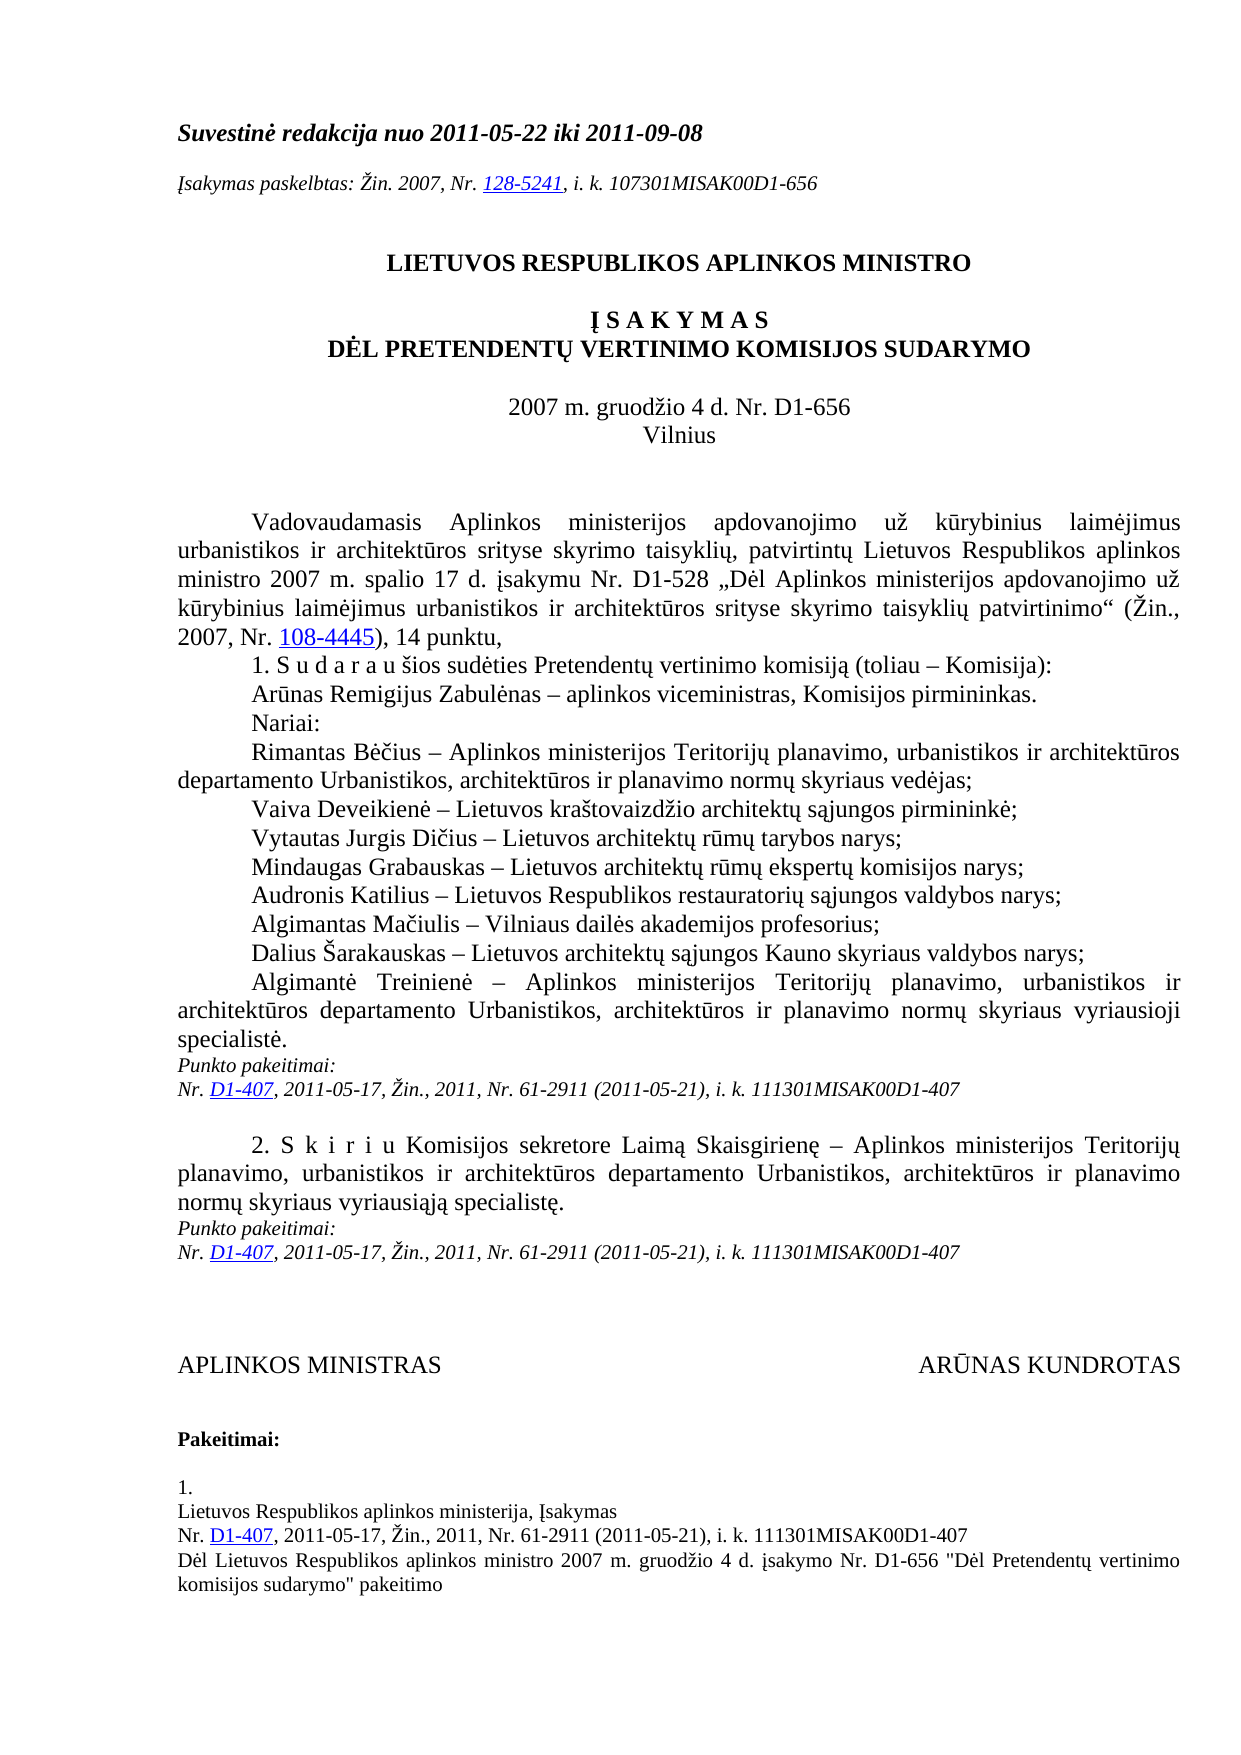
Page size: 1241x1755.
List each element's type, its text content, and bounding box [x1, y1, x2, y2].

text 2007 m. gruodžio 4 d. Nr. D1-656 [177, 392, 1181, 420]
text Nr. D1-407, 2011-05-17, Žin., 2011, Nr. 61-2911 (2011-05-21), i. k. 111301MISAK00D1-407 [177, 1523, 1181, 1547]
text Vaiva Deveikienė – Lietuvos kraštovaizdžio architektų sąjungos pirmininkė; [177, 794, 1181, 823]
text Nariai: [177, 708, 1181, 737]
text 1. [177, 1475, 1181, 1499]
text Vadovaudamasis Aplinkos ministerijos apdovanojimo už kūrybinius laimėjimus urbanistikos ir architektūros srityse skyrimo taisyklių, patvirtintų Lietuvos Respublikos aplinkos ministro 2007 m. spalio 17 d. įsakymu Nr. D1-528 „Dėl Aplinkos ministerijos apdovanojimo už kūrybinius laimėjimus urbanistikos ir architektūros srityse skyrimo taisyklių patvirtinimo“ (Žin., 2007, Nr. 108-4445), 14 punktu, [177, 507, 1181, 650]
text Dalius Šarakauskas – Lietuvos architektų sąjungos Kauno skyriaus valdybos narys; [177, 938, 1181, 967]
text Vytautas Jurgis Dičius – Lietuvos architektų rūmų tarybos narys; [177, 823, 1181, 852]
text Vilnius [177, 420, 1181, 449]
text Lietuvos Respublikos aplinkos ministerija, Įsakymas [177, 1499, 1181, 1523]
text APLINKOS MINISTRAS ARŪNAS KUNDROTAS [177, 1350, 1181, 1379]
text Audronis Katilius – Lietuvos Respublikos restauratorių sąjungos valdybos narys; [177, 880, 1181, 909]
text Pakeitimai: [177, 1427, 1181, 1451]
text Į S A K Y M A S [177, 305, 1181, 334]
text Dėl Lietuvos Respublikos aplinkos ministro 2007 m. gruodžio 4 d. įsakymo Nr. D1-656 "Dėl Pretendentų vertinimo komisijos sudarymo" pakeitimo [177, 1547, 1181, 1596]
text Nr. D1-407, 2011-05-17, Žin., 2011, Nr. 61-2911 (2011-05-21), i. k. 111301MISAK00D1-407 [177, 1240, 1181, 1264]
text Suvestinė redakcija nuo 2011-05-22 iki 2011-09-08 [177, 118, 1181, 147]
text 2. S k i r i u Komisijos sekretore Laimą Skaisgirienę – Aplinkos ministerijos Teritorijų planavimo, urbanistikos ir architektūros departamento Urbanistikos, architektūros ir planavimo normų skyriaus vyriausiąją specialistę. [177, 1130, 1181, 1216]
text Nr. D1-407, 2011-05-17, Žin., 2011, Nr. 61-2911 (2011-05-21), i. k. 111301MISAK00D1-407 [177, 1077, 1181, 1101]
text Algimantas Mačiulis – Vilniaus dailės akademijos profesorius; [177, 909, 1181, 938]
text 1. S u d a r a u šios sudėties pretendentų vertinimo komisiją (toliau – Komisija): [177, 650, 1181, 679]
text Algimantė Treinienė – Aplinkos ministerijos Teritorijų planavimo, urbanistikos ir architektūros departamento Urbanistikos, architektūros ir planavimo normų skyriaus vyriausioji specialistė. [177, 967, 1181, 1053]
text DĖL PRETENDENTŲ VERTINIMO KOMISIJOS SUDARYMO [177, 334, 1181, 363]
text Įsakymas paskelbtas: Žin. 2007, Nr. 128-5241, i. k. 107301MISAK00D1-656 [177, 171, 1181, 195]
text Rimantas Bėčius – Aplinkos ministerijos Teritorijų planavimo, urbanistikos ir architektūros departamento Urbanistikos, architektūros ir planavimo normų skyriaus vedėjas; [177, 737, 1181, 794]
text Punkto pakeitimai: [177, 1216, 1181, 1240]
text Mindaugas Grabauskas – Lietuvos architektų rūmų ekspertų komisijos narys; [177, 852, 1181, 880]
text Arūnas Remigijus Zabulėnas – aplinkos viceministras, Komisijos pirmininkas. [177, 679, 1181, 708]
text Punkto pakeitimai: [177, 1053, 1181, 1077]
text LIETUVOS RESPUBLIKOS APLINKOS MINISTRO [177, 248, 1181, 277]
